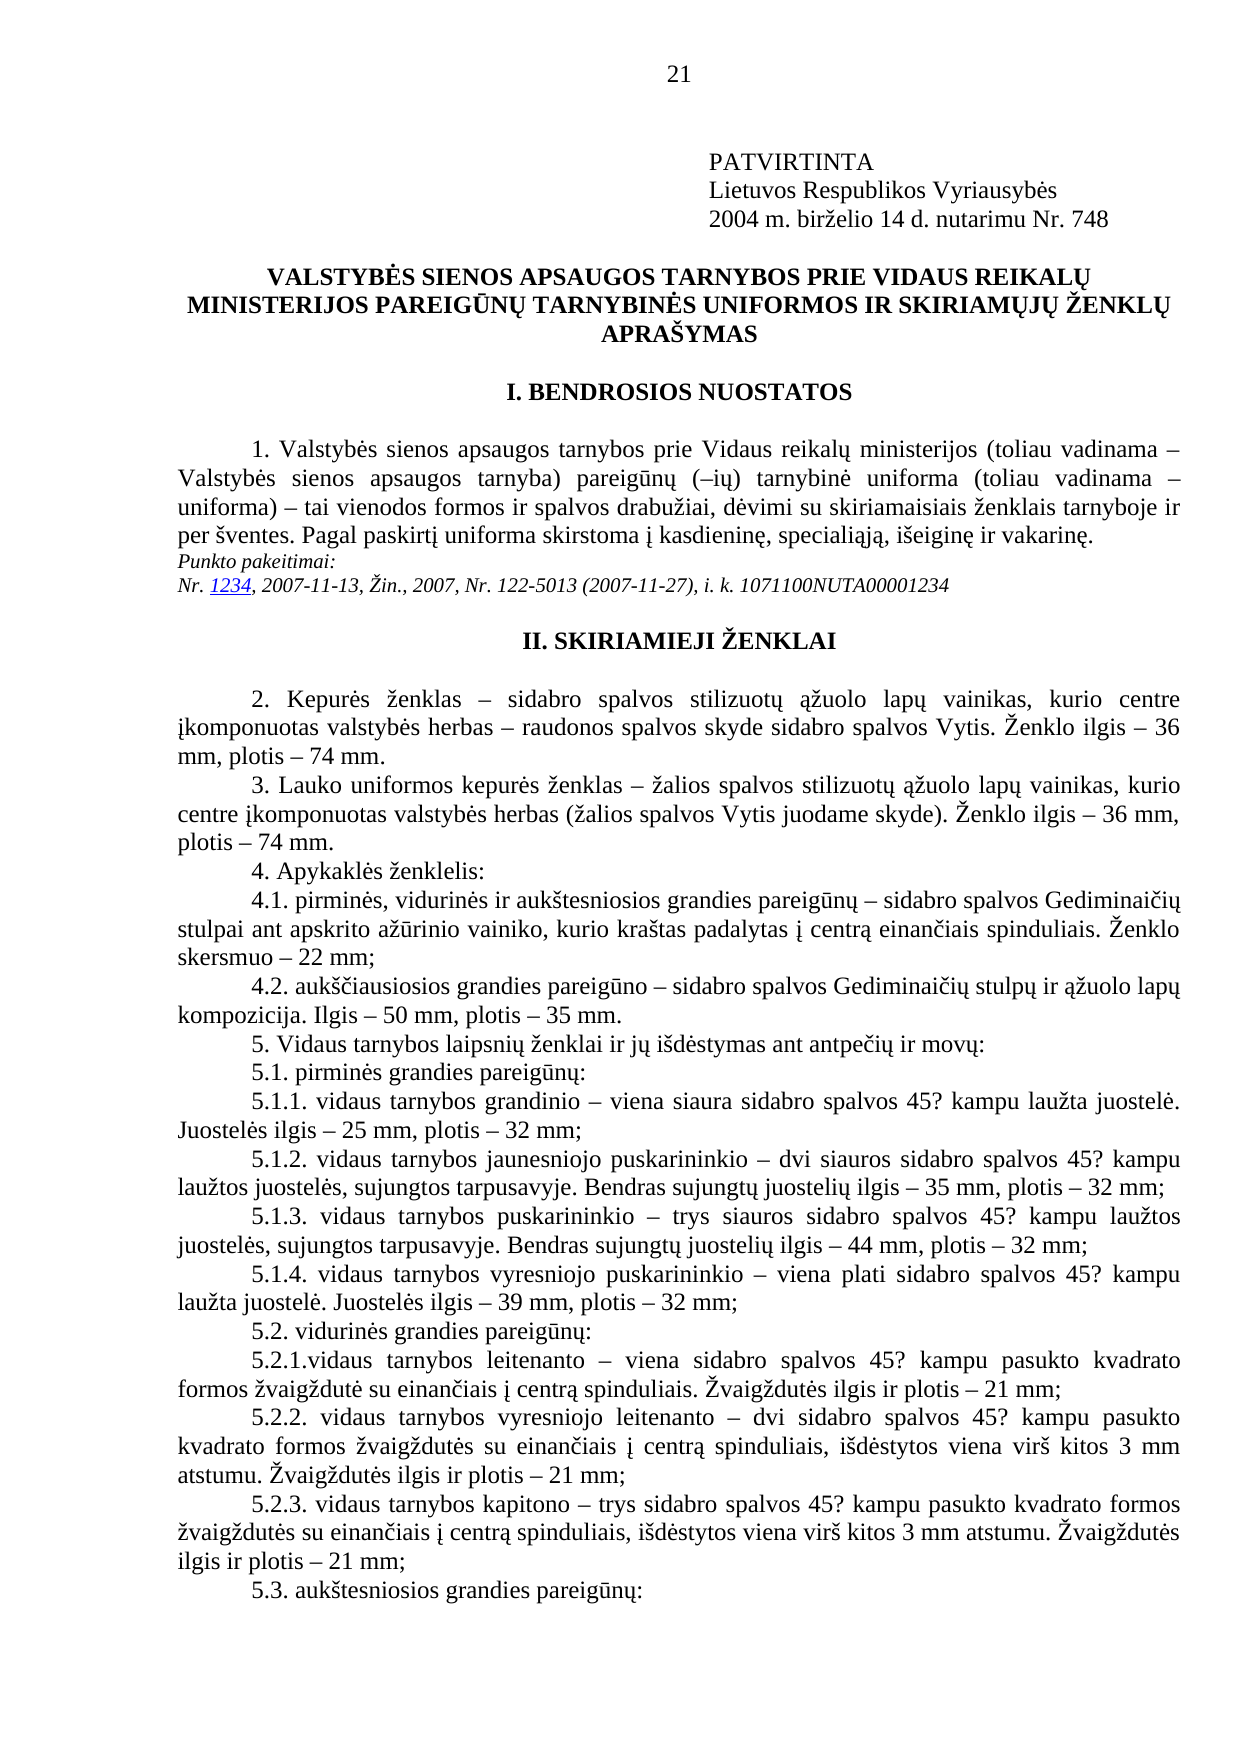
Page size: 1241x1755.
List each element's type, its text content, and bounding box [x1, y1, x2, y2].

text 4.2. aukščiausiosios grandies pareigūno – sidabro spalvos Gediminaičių stulpų ir ąžuolo lapų kompozicija. Ilgis – 50 mm, plotis – 35 mm. [177, 971, 1181, 1029]
text 2004 m. birželio 14 d. nutarimu Nr. 748 [177, 204, 1181, 233]
text 1. Valstybės sienos apsaugos tarnybos prie Vidaus reikalų ministerijos (toliau vadinama – Valstybės sienos apsaugos tarnyba) pareigūnų (–ių) tarnybinė uniforma (toliau vadinama – uniforma) – tai vienodos formos ir spalvos drabužiai, dėvimi su skiriamaisiais ženklais tarnyboje ir per šventes. Pagal paskirtį uniforma skirstoma į kasdieninę, specialiąją, išeiginę ir vakarinę. [177, 434, 1181, 549]
text 5.2. vidurinės grandies pareigūnų: [177, 1316, 1181, 1345]
text II. SKIRIAMIEJI ŽENKLAI [177, 626, 1181, 655]
text 5.1.3. vidaus tarnybos puskarininkio – trys siauros sidabro spalvos 45? kampu laužtos juostelės, sujungtos tarpusavyje. Bendras sujungtų juostelių ilgis – 44 mm, plotis – 32 mm; [177, 1201, 1181, 1259]
text 4.1. pirminės, vidurinės ir aukštesniosios grandies pareigūnų – sidabro spalvos Gediminaičių stulpai ant apskrito ažūrinio vainiko, kurio kraštas padalytas į centrą einančiais spinduliais. Ženklo skersmuo – 22 mm; [177, 885, 1181, 971]
text 5. Vidaus tarnybos laipsnių ženklai ir jų išdėstymas ant antpečių ir movų: [177, 1029, 1181, 1057]
text 2. Kepurės ženklas – sidabro spalvos stilizuotų ąžuolo lapų vainikas, kurio centre įkomponuotas valstybės herbas – raudonos spalvos skyde sidabro spalvos Vytis. Ženklo ilgis – 36 mm, plotis – 74 mm. [177, 684, 1181, 770]
text Punkto pakeitimai: [177, 549, 1181, 573]
text PATVIRTINTA [177, 147, 1181, 176]
text 5.1. pirminės grandies pareigūnų: [177, 1057, 1181, 1086]
text Nr. 1234, 2007-11-13, Žin., 2007, Nr. 122-5013 (2007-11-27), i. k. 1071100NUTA00001234 [177, 573, 1181, 597]
text VALSTYBĖS SIENOS APSAUGOS TARNYBOS PRIE VIDAUS REIKALŲ MINISTERIJOS PAREIGŪNŲ TARNYBINĖS UNIFORMOS IR SKIRIAMŲJŲ ŽENKLŲ [177, 262, 1181, 319]
text APRAŠYMAS [177, 319, 1181, 348]
text 5.2.1.vidaus tarnybos leitenanto – viena sidabro spalvos 45? kampu pasukto kvadrato formos žvaigždutė su einančiais į centrą spinduliais. Žvaigždutės ilgis ir plotis – 21 mm; [177, 1345, 1181, 1402]
text Lietuvos Respublikos Vyriausybės [177, 176, 1181, 204]
text 5.1.4. vidaus tarnybos vyresniojo puskarininkio – viena plati sidabro spalvos 45? kampu laužta juostelė. Juostelės ilgis – 39 mm, plotis – 32 mm; [177, 1259, 1181, 1316]
text 5.3. aukštesniosios grandies pareigūnų: [177, 1575, 1181, 1604]
text I. BENDROSIOS NUOSTATOS [177, 377, 1181, 406]
text 3. Lauko uniformos kepurės ženklas – žalios spalvos stilizuotų ąžuolo lapų vainikas, kurio centre įkomponuotas valstybės herbas (žalios spalvos Vytis juodame skyde). Ženklo ilgis – 36 mm, plotis – 74 mm. [177, 770, 1181, 856]
text 5.2.3. vidaus tarnybos kapitono – trys sidabro spalvos 45? kampu pasukto kvadrato formos žvaigždutės su einančiais į centrą spinduliais, išdėstytos viena virš kitos 3 mm atstumu. Žvaigždutės ilgis ir plotis – 21 mm; [177, 1489, 1181, 1575]
text 5.2.2. vidaus tarnybos vyresniojo leitenanto – dvi sidabro spalvos 45? kampu pasukto kvadrato formos žvaigždutės su einančiais į centrą spinduliais, išdėstytos viena virš kitos 3 mm atstumu. Žvaigždutės ilgis ir plotis – 21 mm; [177, 1402, 1181, 1489]
text 5.1.2. vidaus tarnybos jaunesniojo puskarininkio – dvi siauros sidabro spalvos 45? kampu laužtos juostelės, sujungtos tarpusavyje. Bendras sujungtų juostelių ilgis – 35 mm, plotis – 32 mm; [177, 1144, 1181, 1201]
text 5.1.1. vidaus tarnybos grandinio – viena siaura sidabro spalvos 45? kampu laužta juostelė. Juostelės ilgis – 25 mm, plotis – 32 mm; [177, 1086, 1181, 1144]
text 4. Apykaklės ženklelis: [177, 856, 1181, 885]
